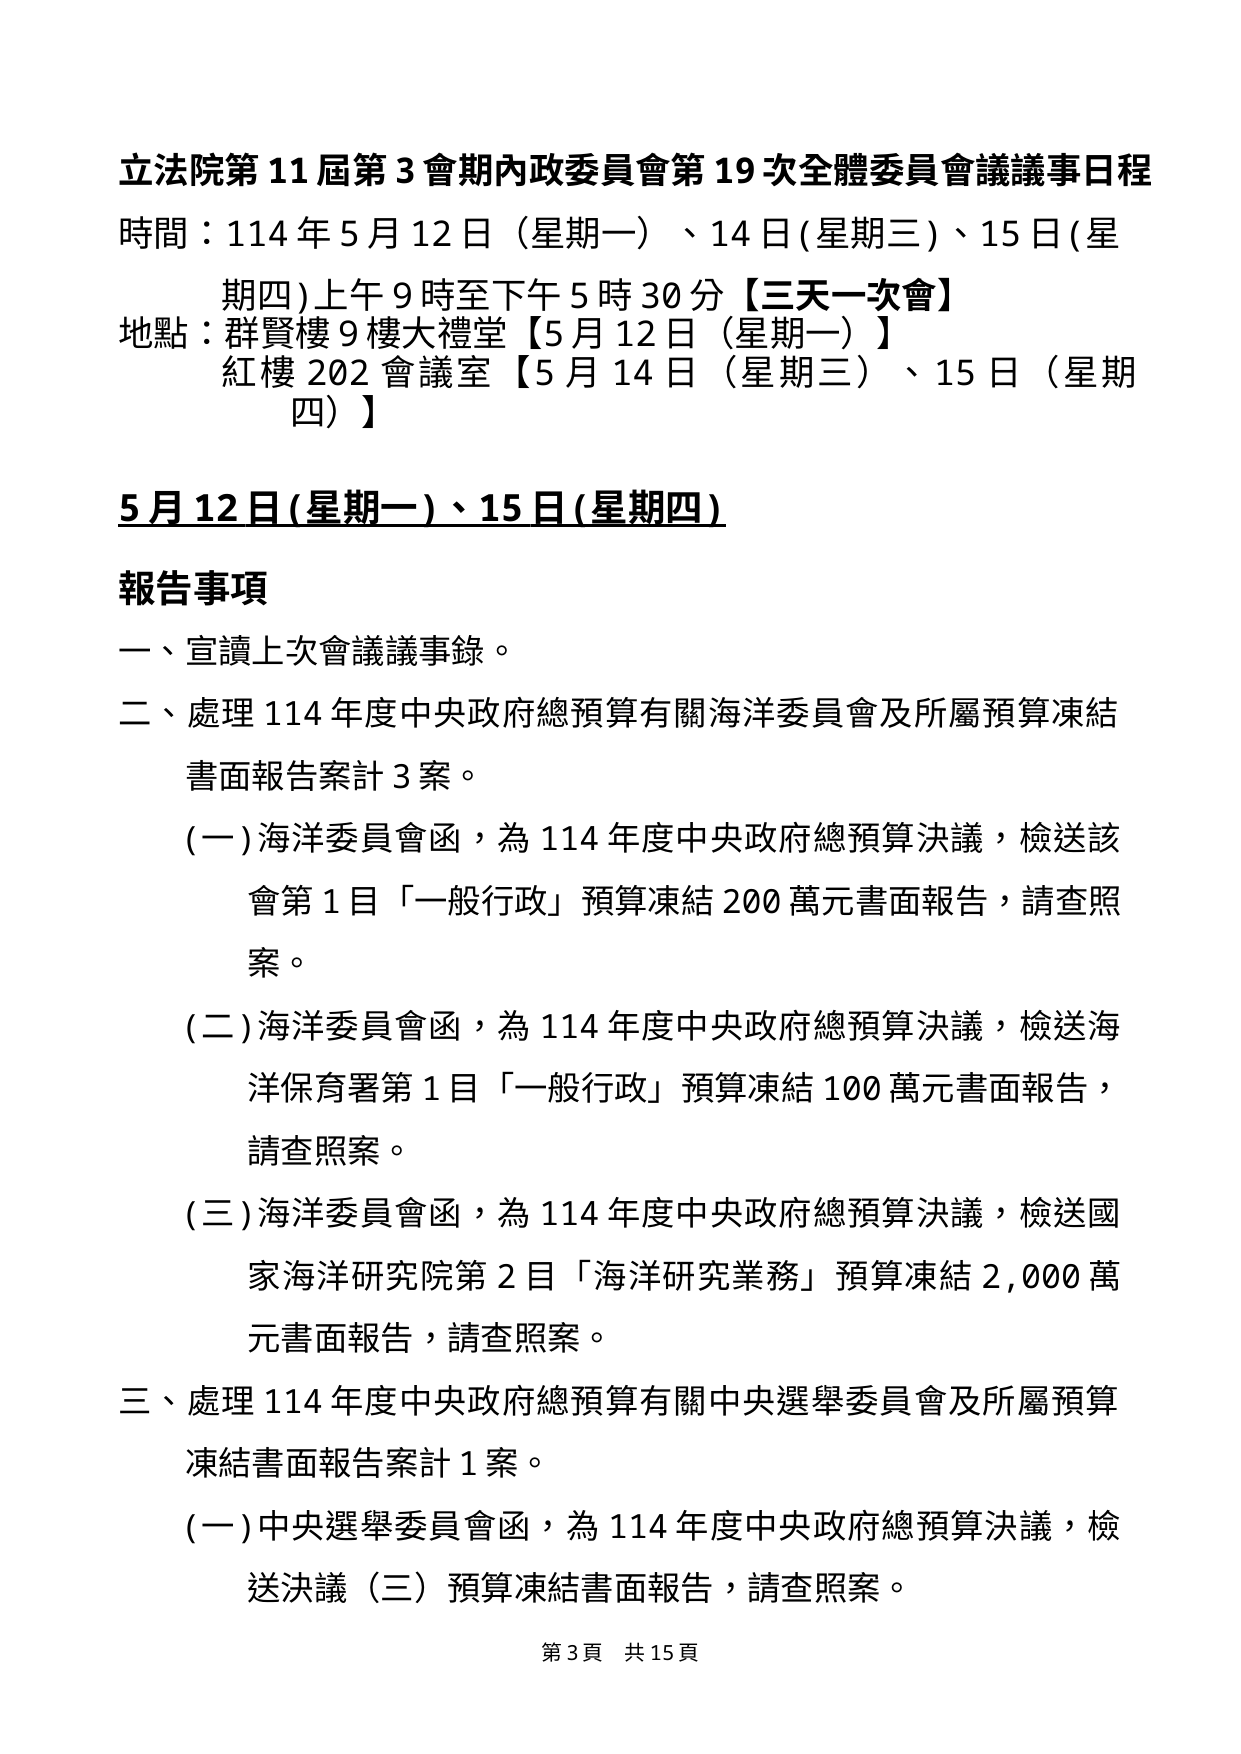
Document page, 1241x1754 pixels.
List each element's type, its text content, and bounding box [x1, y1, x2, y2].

text (一)海洋委員會函，為114年度中央政府總預算決議，檢送該會第1目「一般行政」預算凍結200萬元書面報告，請查照案。 [181, 794, 1122, 982]
text 二、處理114年度中央政府總預算有關海洋委員會及所屬預算凍結書面報告案計3案。 [118, 669, 1122, 794]
text 地點：群賢樓9樓大禮堂【5月12日（星期一）】 [118, 314, 1137, 354]
text 報告事項 [118, 544, 1122, 607]
text 紅樓202會議室【5月14日（星期三）、15日（星期四）】 [222, 354, 1137, 433]
text 立法院第11屆第3會期內政委員會第19次全體委員會議議事日程 [118, 127, 1158, 189]
text (一)中央選舉委員會函，為114年度中央政府總預算決議，檢送決議（三）預算凍結書面報告，請查照案。 [181, 1482, 1122, 1607]
text 一、宣讀上次會議議事錄。 [118, 607, 1123, 669]
text 三、處理114年度中央政府總預算有關中央選舉委員會及所屬預算凍結書面報告案計1案。 [118, 1357, 1122, 1482]
text 時間：114年5月12日（星期一）、14日(星期三)、15日(星期四)上午9時至下午5時30分【三天一次會】 [118, 189, 1122, 314]
text (三)海洋委員會函，為114年度中央政府總預算決議，檢送國家海洋研究院第2目「海洋研究業務」預算凍結2,000萬元書面報告，請查照案。 [181, 1169, 1122, 1357]
text 5月12日(星期一)、15日(星期四) [118, 463, 1122, 526]
text (二)海洋委員會函，為114年度中央政府總預算決議，檢送海洋保育署第1目「一般行政」預算凍結100萬元書面報告，請查照案。 [181, 982, 1122, 1169]
